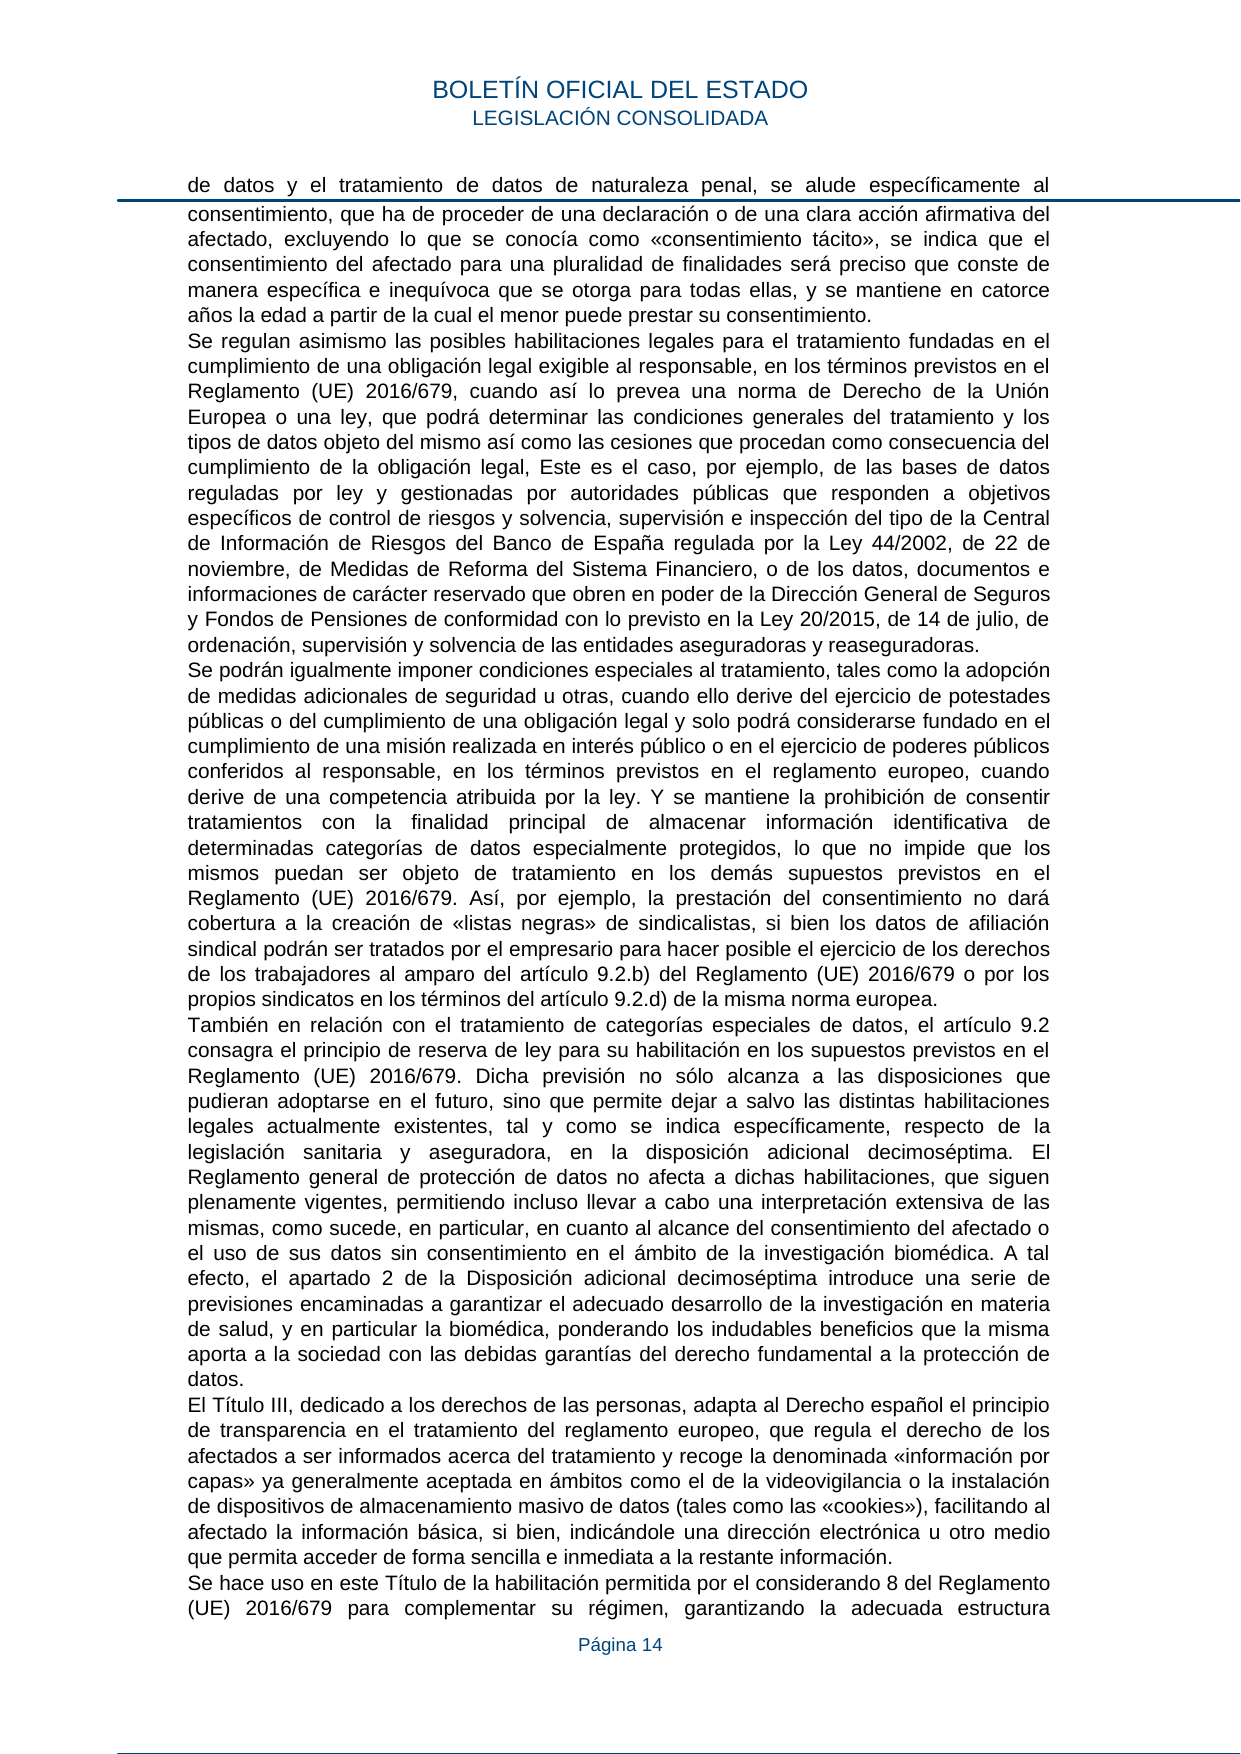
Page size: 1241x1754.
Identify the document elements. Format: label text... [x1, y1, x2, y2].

text Se podrán igualmente imponer condiciones especiales al tratamiento, tales como la adopción de medidas adicionales de seguridad u otras, cuando ello derive del ejercicio de potestades públicas o del cumplimiento de una obligación legal y solo podrá considerarse fundado en el cumplimiento de una misión realizada en interés público o en el ejercicio de poderes públicos conferidos al responsable, en los términos previstos en el reglamento europeo, cuando derive de una competencia atribuida por la ley. Y se mantiene la prohibición de consentir tratamientos con la finalidad principal de almacenar información identificativa de determinadas categorías de datos especialmente protegidos, lo que no impide que los mismos puedan ser objeto de tratamiento en los demás supuestos previstos en el Reglamento (UE) 2016/679. Así, por ejemplo, la prestación del consentimiento no dará cobertura a la creación de «listas negras» de sindicalistas, si bien los datos de afiliación sindical podrán ser tratados por el empresario para hacer posible el ejercicio de los derechos de los trabajadores al amparo del artículo 9.2.b) del Reglamento (UE) 2016/679 o por los propios sindicatos en los términos del artículo 9.2.d) de la misma norma europea. [187, 658, 1051, 1011]
text Se regulan asimismo las posibles habilitaciones legales para el tratamiento fundadas en el cumplimiento de una obligación legal exigible al responsable, en los términos previstos en el Reglamento (UE) 2016/679, cuando así lo prevea una norma de Derecho de la Unión Europea o una ley, que podrá determinar las condiciones generales del tratamiento y los tipos de datos objeto del mismo así como las cesiones que procedan como consecuencia del cumplimiento de la obligación legal, Este es el caso, por ejemplo, de las bases de datos reguladas por ley y gestionadas por autoridades públicas que responden a objetivos específicos de control de riesgos y solvencia, supervisión e inspección del tipo de la Central de Información de Riesgos del Banco de España regulada por la Ley 44/2002, de 22 de noviembre, de Medidas de Reforma del Sistema Financiero, o de los datos, documentos e informaciones de carácter reservado que obren en poder de la Dirección General de Seguros y Fondos de Pensiones de conformidad con lo previsto en la Ley 20/2015, de 14 de julio, de ordenación, supervisión y solvencia de las entidades aseguradoras y reaseguradoras. [187, 329, 1051, 656]
text Se hace uso en este Título de la habilitación permitida por el considerando 8 del Reglamento (UE) 2016/679 para complementar su régimen, garantizando la adecuada estructura [187, 1571, 1051, 1620]
text También en relación con el tratamiento de categorías especiales de datos, el artículo 9.2 consagra el principio de reserva de ley para su habilitación en los supuestos previstos en el Reglamento (UE) 2016/679. Dicha previsión no sólo alcanza a las disposiciones que pudieran adoptarse en el futuro, sino que permite dejar a salvo las distintas habilitaciones legales actualmente existentes, tal y como se indica específicamente, respecto de la legislación sanitaria y aseguradora, en la disposición adicional decimoséptima. El Reglamento general de protección de datos no afecta a dichas habilitaciones, que siguen plenamente vigentes, permitiendo incluso llevar a cabo una interpretación extensiva de las mismas, como sucede, en particular, en cuanto al alcance del consentimiento del afectado o el uso de sus datos sin consentimiento en el ámbito de la investigación biomédica. A tal efecto, el apartado 2 de la Disposición adicional decimoséptima introduce una serie de previsiones encaminadas a garantizar el adecuado desarrollo de la investigación en materia de salud, y en particular la biomédica, ponderando los indudables beneficios que la misma aporta a la sociedad con las debidas garantías del derecho fundamental a la protección de datos. [187, 1013, 1051, 1391]
text consentimiento, que ha de proceder de una declaración o de una clara acción afirmativa del afectado, excluyendo lo que se conocía como «consentimiento tácito», se indica que el consentimiento del afectado para una pluralidad de finalidades será preciso que conste de manera específica e inequívoca que se otorga para todas ellas, y se mantiene en catorce años la edad a partir de la cual el menor puede prestar su consentimiento. [187, 202, 1051, 327]
text de datos y el tratamiento de datos de naturaleza penal, se alude específicamente al [187, 173, 1051, 199]
text El Título III, dedicado a los derechos de las personas, adapta al Derecho español el principio de transparencia en el tratamiento del reglamento europeo, que regula el derecho de los afectados a ser informados acerca del tratamiento y recoge la denominada «información por capas» ya generalmente aceptada en ámbitos como el de la videovigilancia o la instalación de dispositivos de almacenamiento masivo de datos (tales como las «cookies»), facilitando al afectado la información básica, si bien, indicándole una dirección electrónica u otro medio que permita acceder de forma sencilla e inmediata a la restante información. [187, 1393, 1051, 1569]
